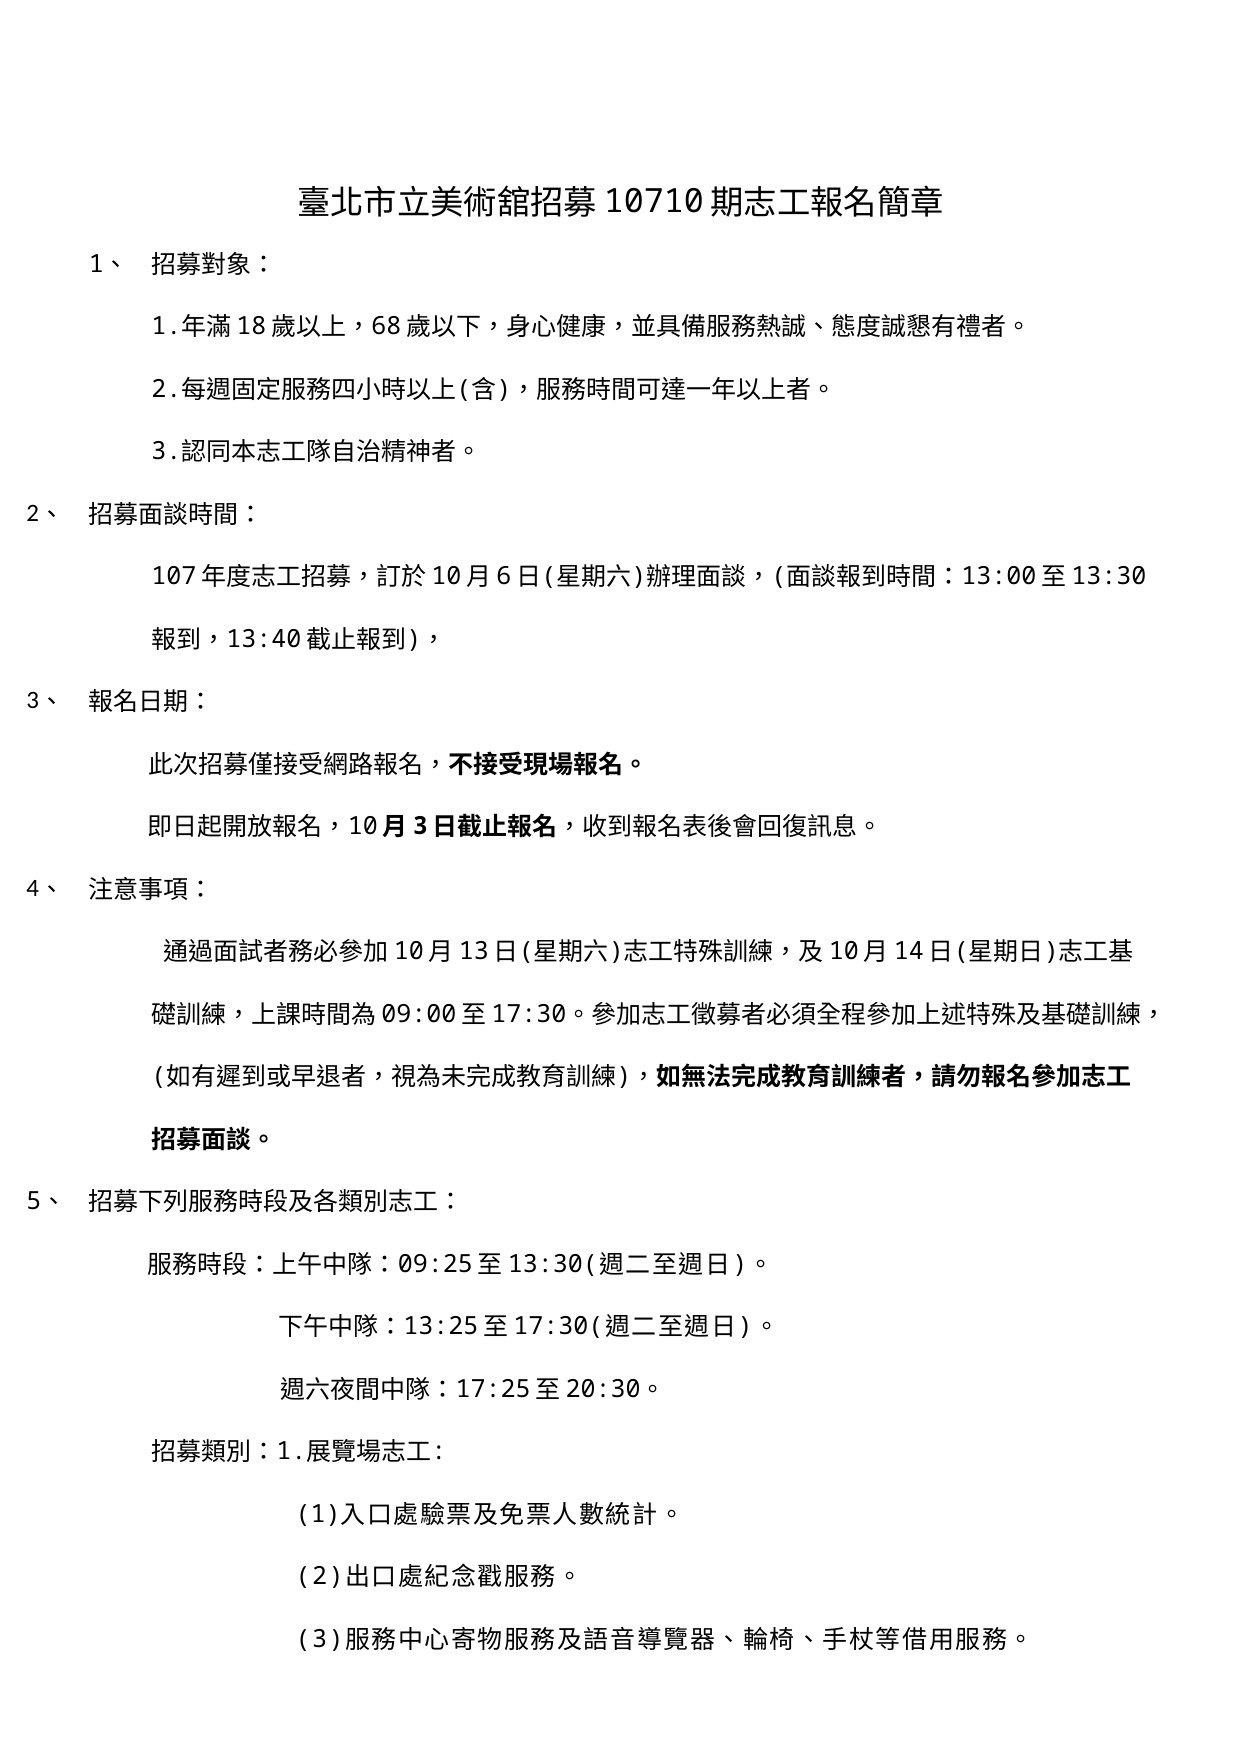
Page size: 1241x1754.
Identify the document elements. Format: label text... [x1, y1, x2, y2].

text 服務時段：上午中隊：09:25至13:30(週二至週日)。 [89, 1221, 1152, 1283]
text (1)入口處驗票及免票人數統計。 [295, 1471, 1152, 1533]
text 下午中隊：13:25至17:30(週二至週日)。 [151, 1283, 1152, 1346]
text 週六夜間中隊：17:25至20:30。 [151, 1346, 1152, 1408]
text 臺北市立美術舘招募10710期志工報名簡章 [89, 96, 1152, 221]
text 2.每週固定服務四小時以上(含)，服務時間可達一年以上者。 [151, 346, 1152, 408]
list 報名日期： [26, 658, 1152, 721]
text 此次招募僅接受網路報名，不接受現場報名。 [148, 721, 1152, 783]
text 3.認同本志工隊自治精神者。 [89, 408, 1152, 471]
list 注意事項： [26, 846, 1152, 908]
text 通過面試者務必參加10月13日(星期六)志工特殊訓練，及10月14日(星期日)志工基礎訓練，上課時間為09:00至17:30。參加志工徵募者必須全程參加上述特殊及基礎訓練，(如有遲到或早退者，視為未完成教育訓練)，如無法完成教育訓練者，請勿報名參加志工招募面談。 [89, 908, 1152, 1158]
text (3)服務中心寄物服務及語音導覽器、輪椅、手杖等借用服務。 [114, 1596, 1152, 1658]
text (2)出口處紀念戳服務。 [114, 1533, 1152, 1596]
list 招募對象： 1.年滿18歲以上，68歲以下，身心健康，並具備服務熱誠、態度誠懇有禮者。 [89, 221, 1152, 346]
list 招募面談時間： 107年度志工招募，訂於10月6日(星期六)辦理面談，(面談報到時間：13:00至13:30報到，13:40截止報到)， [26, 471, 1152, 658]
text 招募類別：1.展覽場志工: [89, 1408, 1152, 1471]
list 招募下列服務時段及各類別志工： [26, 1158, 1152, 1221]
text 即日起開放報名，10月3日截止報名，收到報名表後會回復訊息。 [148, 783, 1152, 846]
